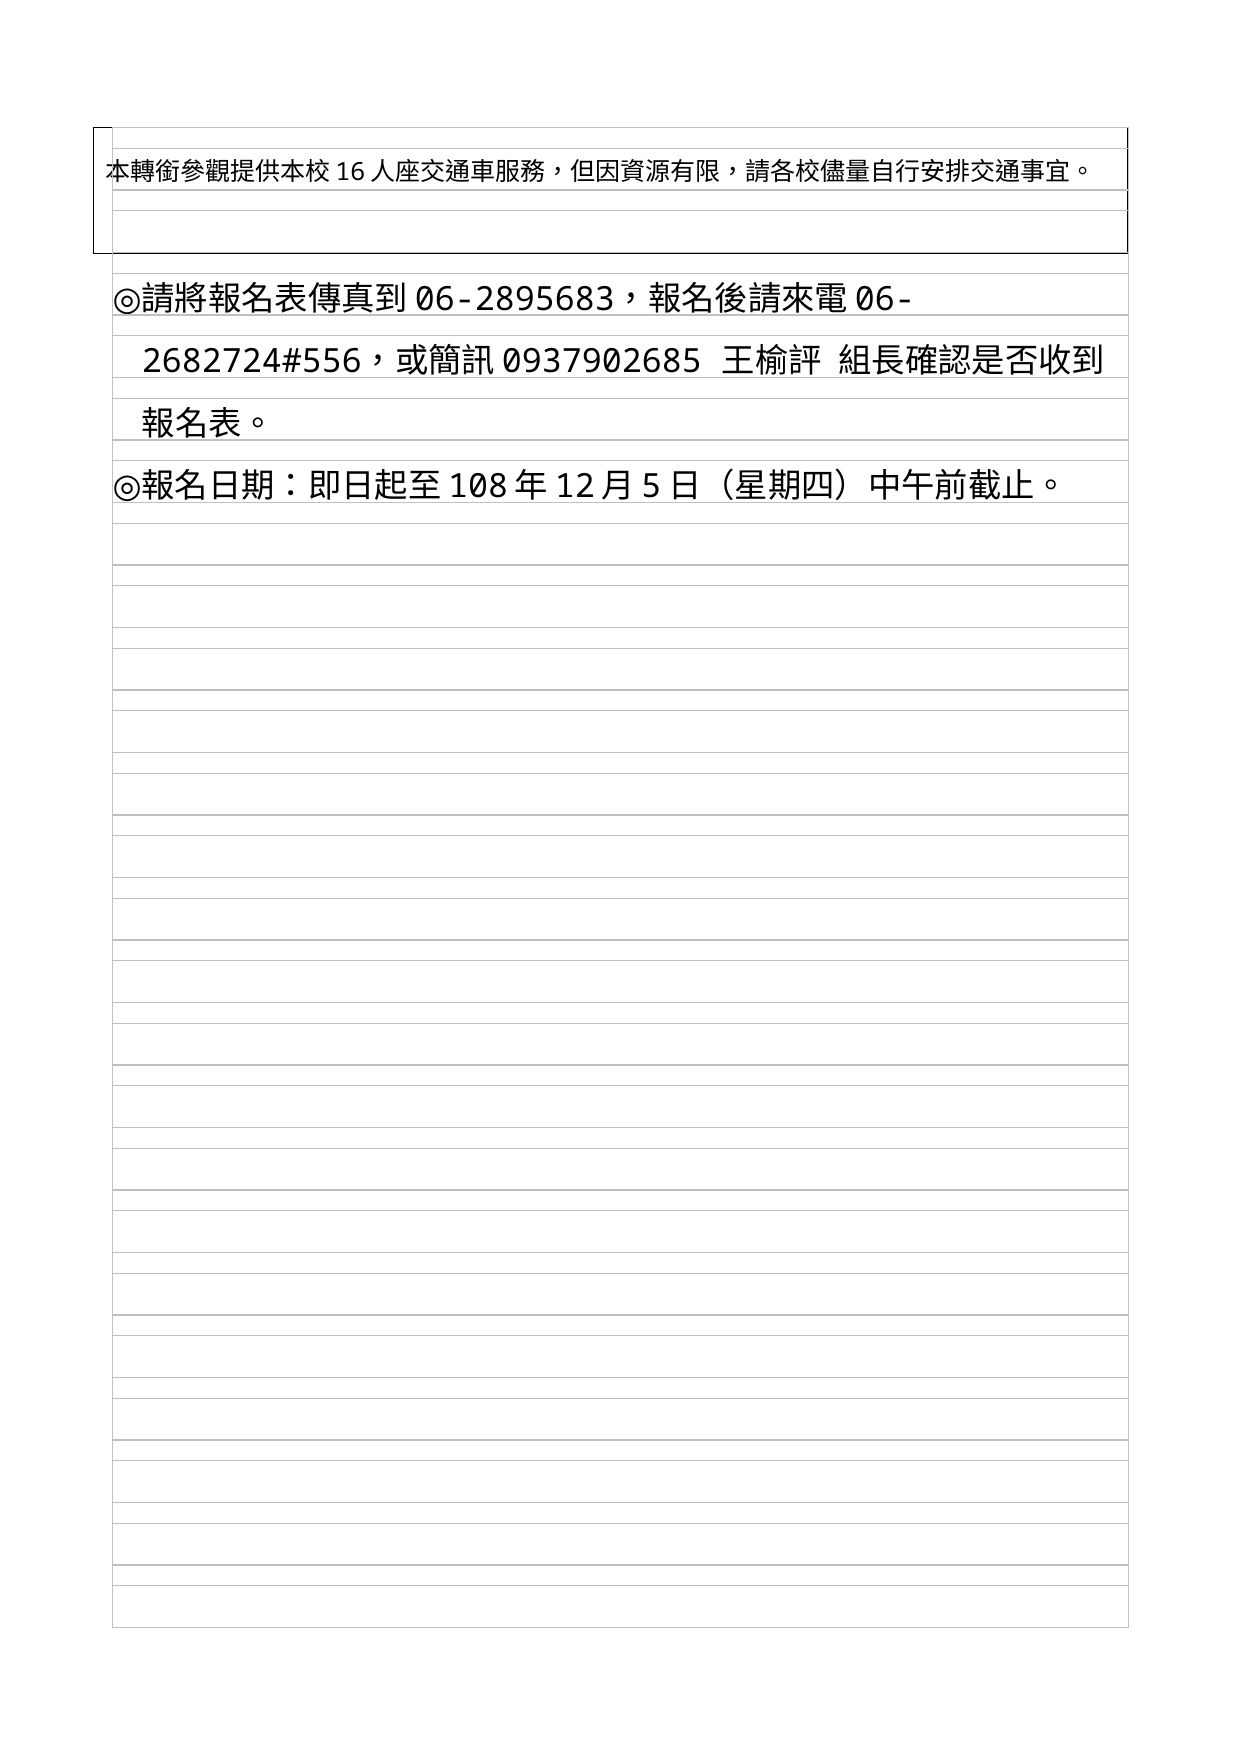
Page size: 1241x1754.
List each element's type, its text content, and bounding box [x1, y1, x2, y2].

table_cell 貴校是否需交通車服務 □是 □否 本轉銜參觀提供本校16人座交通車服務，但因資源有限，請各校儘量自行安排交通事宜。 [113, 128, 1127, 148]
text [113, 442, 1128, 460]
text [113, 378, 1128, 398]
text ◎請將報名表傳真到06-2895683，報名後請來電06- [113, 274, 1128, 314]
text 2682724#556，或簡訊0937902685 王榆評 組長確認是否收到 [113, 336, 1128, 377]
table_cell 貴校是否需交通車服務 □是 □否 本轉銜參觀提供本校16人座交通車服務，但因資源有限，請各校儘量自行安排交通事宜。 [113, 149, 1127, 189]
table_cell 貴校是否需交通車服務 □是 □否 本轉銜參觀提供本校16人座交通車服務，但因資源有限，請各校儘量自行安排交通事宜。 [113, 191, 1127, 210]
text ◎報名日期：即日起至108年12月5日（星期四）中午前截止。 [113, 461, 1128, 502]
text 報名表。 [113, 399, 1128, 439]
text [113, 254, 1128, 273]
table_cell 貴校是否需交通車服務 □是 □否 本轉銜參觀提供本校16人座交通車服務，但因資源有限，請各校儘量自行安排交通事宜。 [113, 211, 1127, 252]
text [113, 316, 1128, 335]
table_cell 貴校是否需交通車服務 □是 □否 本轉銜參觀提供本校16人座交通車服務，但因資源有限，請各校儘量自行安排交通事宜。 [94, 128, 112, 253]
